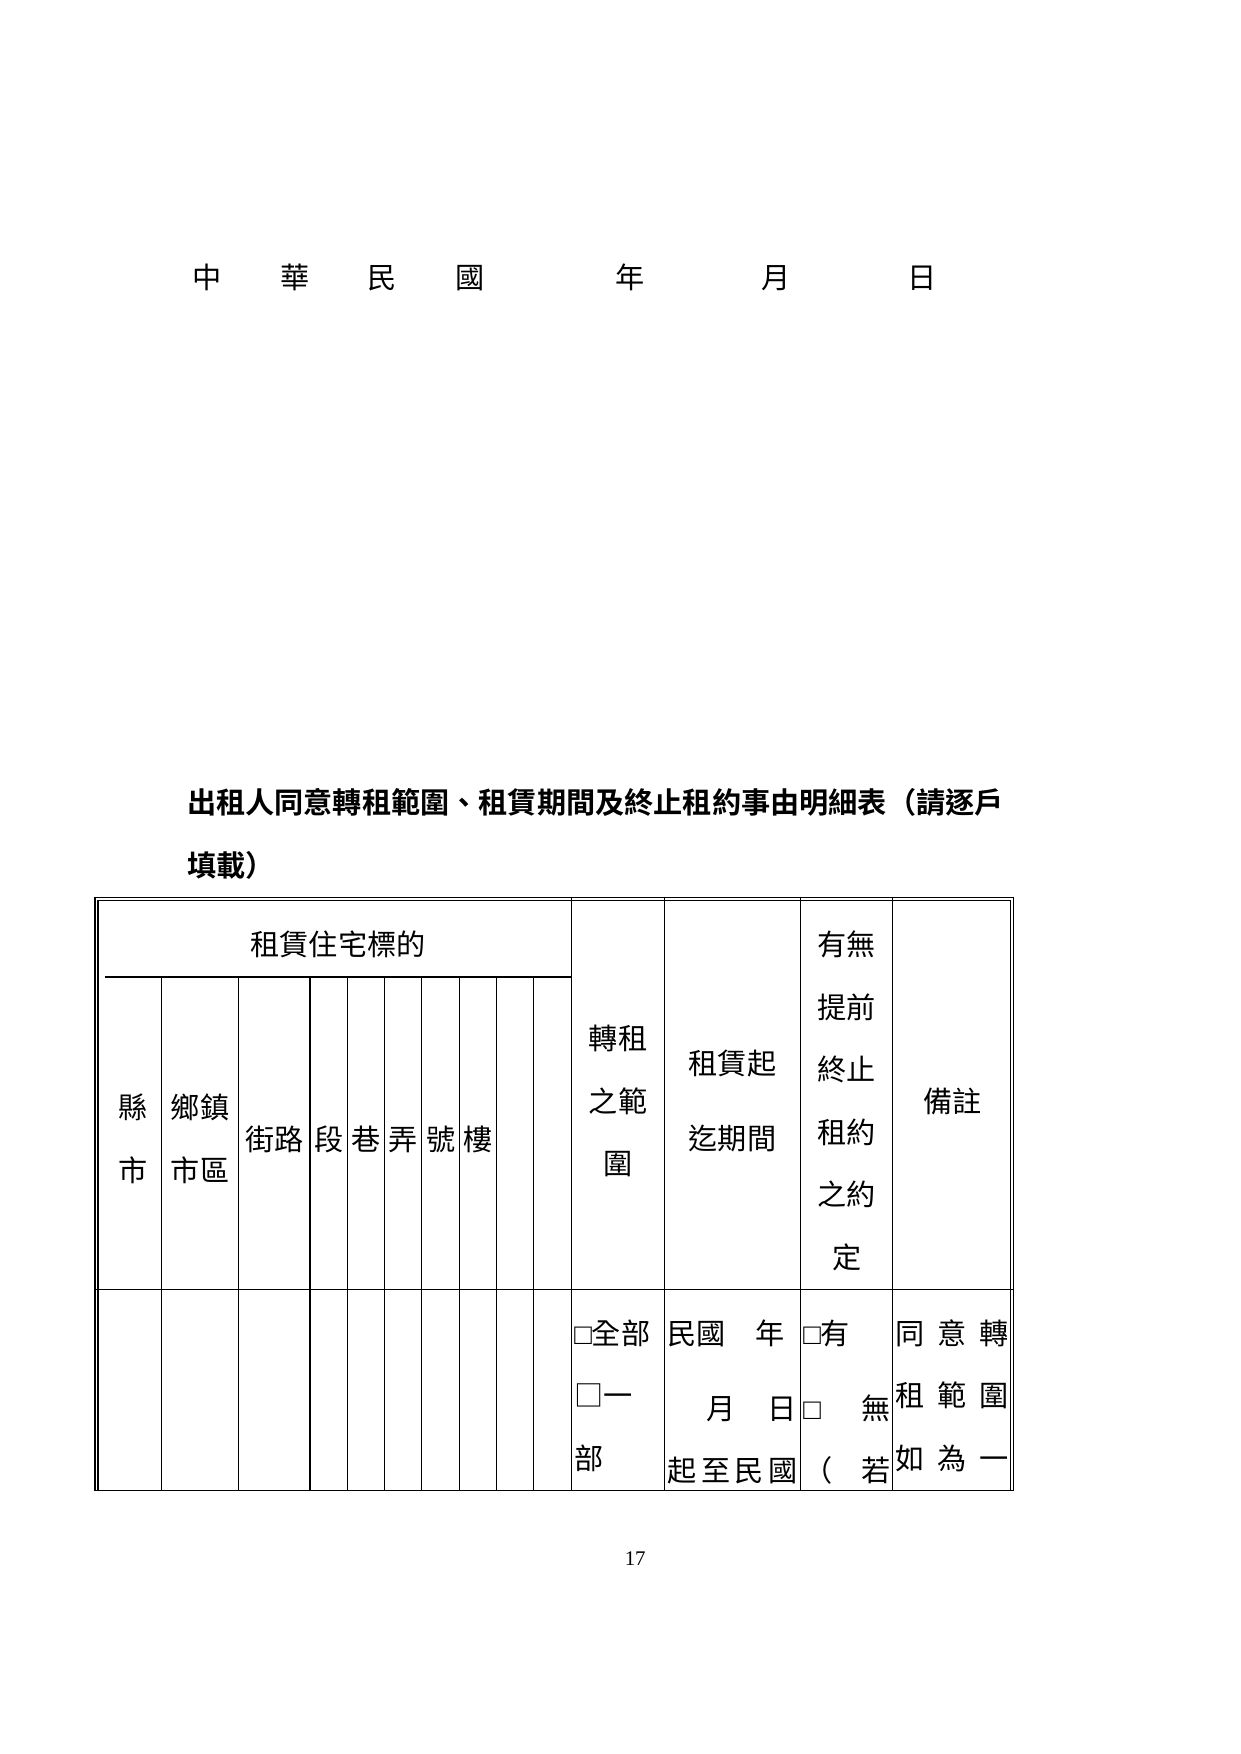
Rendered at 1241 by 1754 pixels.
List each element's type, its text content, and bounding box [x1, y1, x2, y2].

table_cell [460, 1290, 496, 1490]
table_cell 段 [311, 978, 347, 1289]
text 中 華 民 國 年 月 日 [190, 234, 1075, 297]
table_cell 巷 [348, 978, 384, 1289]
table_cell [162, 1290, 238, 1490]
table_cell [534, 1290, 571, 1490]
table_cell 街路 [239, 978, 309, 1289]
table_cell [497, 978, 533, 1289]
table_cell 轉租之範圍 [572, 901, 664, 1289]
table_cell 樓 [460, 978, 496, 1289]
table_cell 民國 年 月 日起至民國 [665, 1290, 800, 1490]
table_cell [311, 1290, 347, 1490]
table_cell 鄉鎮市區 [162, 978, 238, 1289]
table_cell □全部□一部 [572, 1290, 664, 1490]
table_cell [99, 901, 104, 1289]
table_cell [239, 1290, 309, 1490]
table_header [96, 759, 184, 897]
table_cell 備註 [893, 901, 1010, 1289]
table_cell 弄 [385, 978, 421, 1289]
table_cell 縣市 [105, 978, 161, 1289]
table_cell 同意轉租範圍如為一 [893, 1290, 1010, 1490]
table_cell [385, 1290, 421, 1490]
table_cell [497, 1290, 533, 1490]
table_cell 租賃住宅標的 [105, 901, 571, 976]
table_cell 租賃起 迄期間 [665, 901, 800, 1289]
table_cell □有 □無（若 [801, 1290, 892, 1490]
table_cell [422, 1290, 459, 1490]
table_cell [99, 1290, 161, 1490]
table_cell [534, 978, 571, 1289]
table_header 出租人同意轉租範圍、租賃期間及終止租約事由明細表（請逐戶填載） [184, 759, 1012, 897]
table_cell [348, 1290, 384, 1490]
table_cell 號 [422, 978, 459, 1289]
table_cell 有無提前終止租約之約定 [801, 901, 892, 1289]
